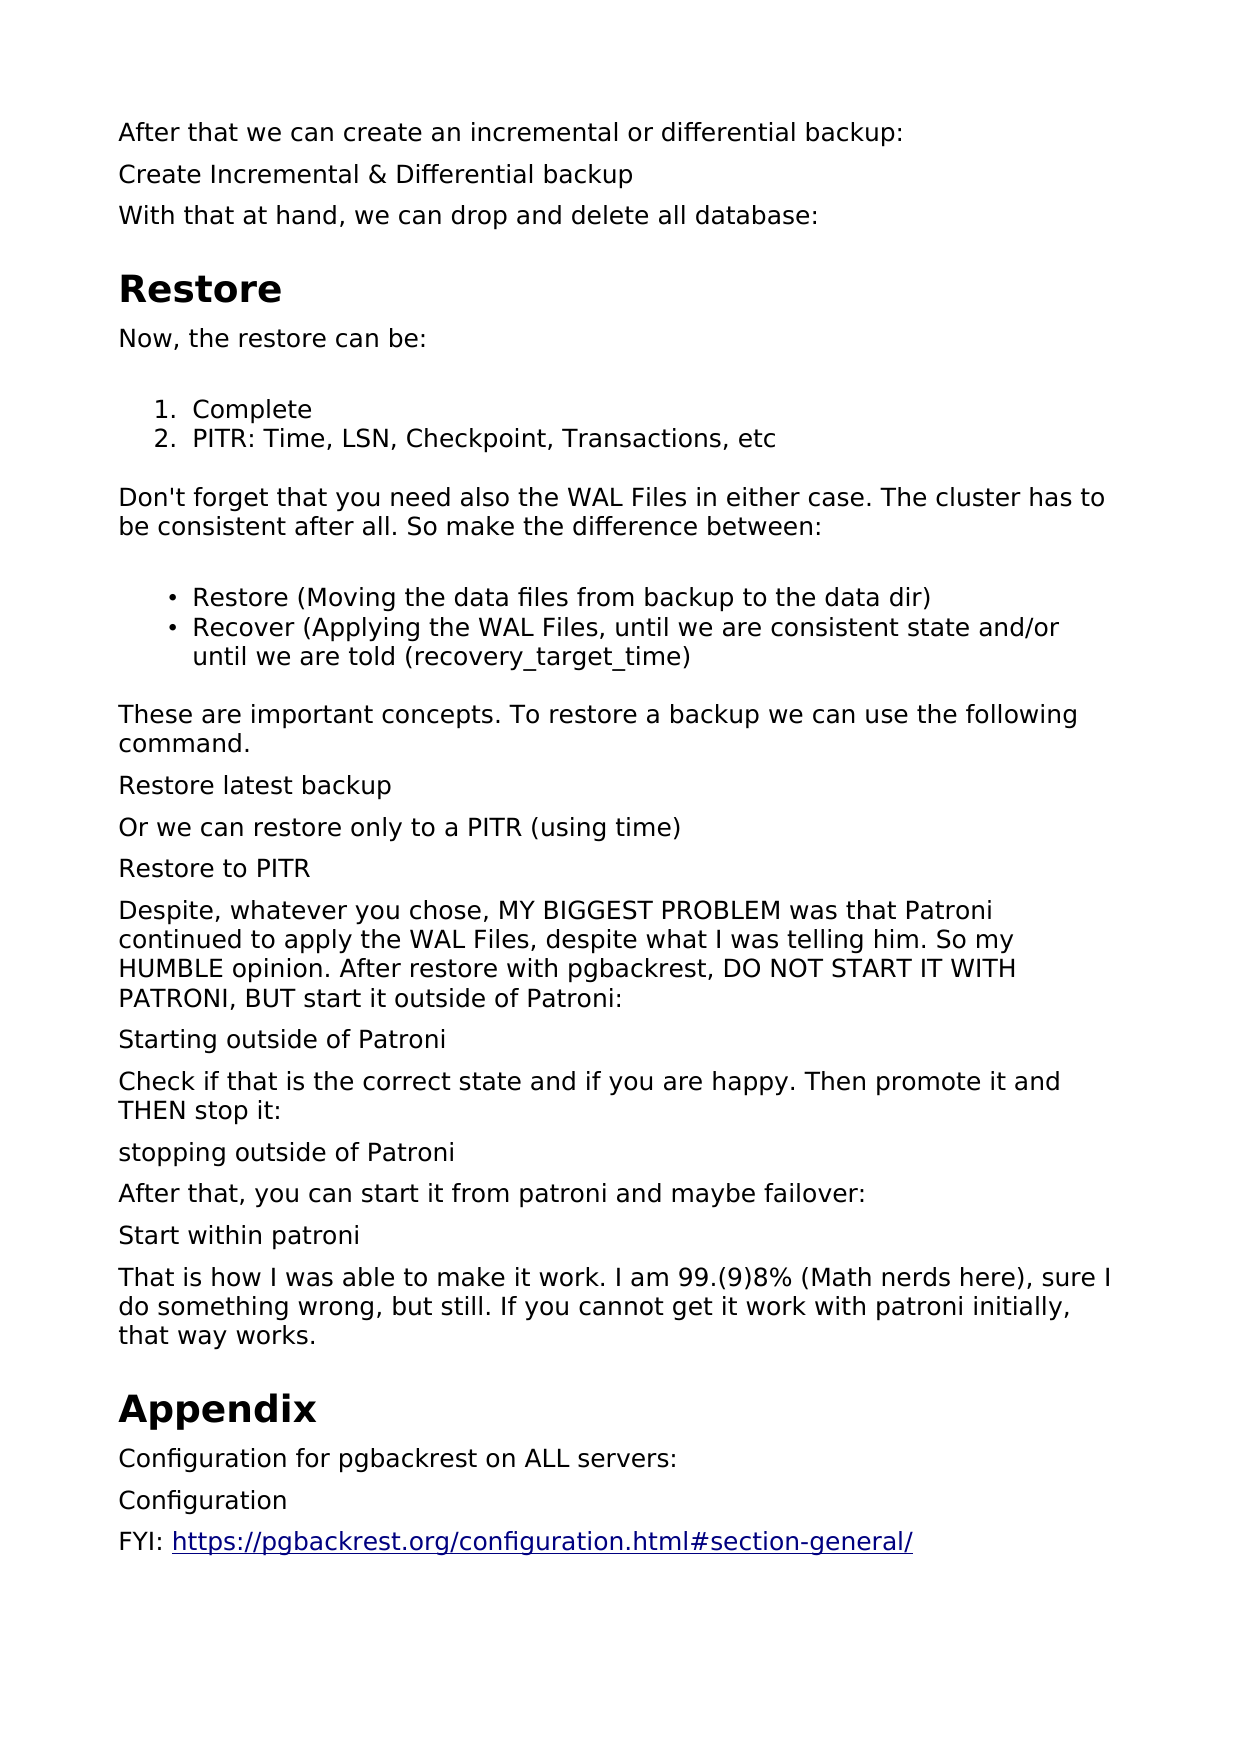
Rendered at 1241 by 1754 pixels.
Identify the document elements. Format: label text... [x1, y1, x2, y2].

text Don't forget that you need also the WAL Files in either case. The cluster has to be consistent after all. So make the difference between: [118, 483, 1122, 542]
subtitle Restore [118, 268, 1122, 312]
text stopping outside of Patroni [118, 1138, 1122, 1167]
text These are important concepts. To restore a backup we can use the following command. [118, 701, 1122, 759]
text Now, the restore can be: [118, 324, 1122, 353]
text After that, you can start it from patroni and maybe failover: [118, 1180, 1122, 1209]
text Despite, whatever you chose, MY BIGGEST PROBLEM was that Patroni continued to apply the WAL Files, despite what I was telling him. So my HUMBLE opinion. After restore with pgbackrest, DO NOT START IT WITH PATRONI, BUT start it outside of Patroni: [118, 896, 1122, 1013]
text Create Incremental & Differential backup [118, 160, 1122, 189]
text Or we can restore only to a PITR (using time) [118, 813, 1122, 842]
text Start within patroni [118, 1221, 1122, 1251]
list Recover (Applying the WAL Files, until we are consistent state and/or until we are told (recovery_target_time) [177, 613, 1122, 671]
subtitle Appendix [118, 1388, 1122, 1432]
text Check if that is the correct state and if you are happy. Then promote it and THEN stop it: [118, 1067, 1122, 1126]
text Restore to PITR [118, 855, 1122, 884]
list PITR: Time, LSN, Checkpoint, Transactions, etc [177, 424, 1122, 454]
text Configuration [118, 1486, 1122, 1515]
list Restore (Moving the data files from backup to the data dir) [177, 583, 1122, 613]
text With that at hand, we can drop and delete all database: [118, 201, 1122, 231]
text FYI: https://pgbackrest.org/configuration.html#section-general/ [118, 1527, 1122, 1557]
text Configuration for pgbackrest on ALL servers: [118, 1444, 1122, 1473]
text After that we can create an incremental or differential backup: [118, 118, 1122, 147]
text Restore latest backup [118, 771, 1122, 801]
text Starting outside of Patroni [118, 1026, 1122, 1055]
list Complete [177, 395, 1122, 424]
text That is how I was able to make it work. I am 99.(9)8% (Math nerds here), sure I do something wrong, but still. If you cannot get it work with patroni initially, that way works. [118, 1263, 1122, 1351]
